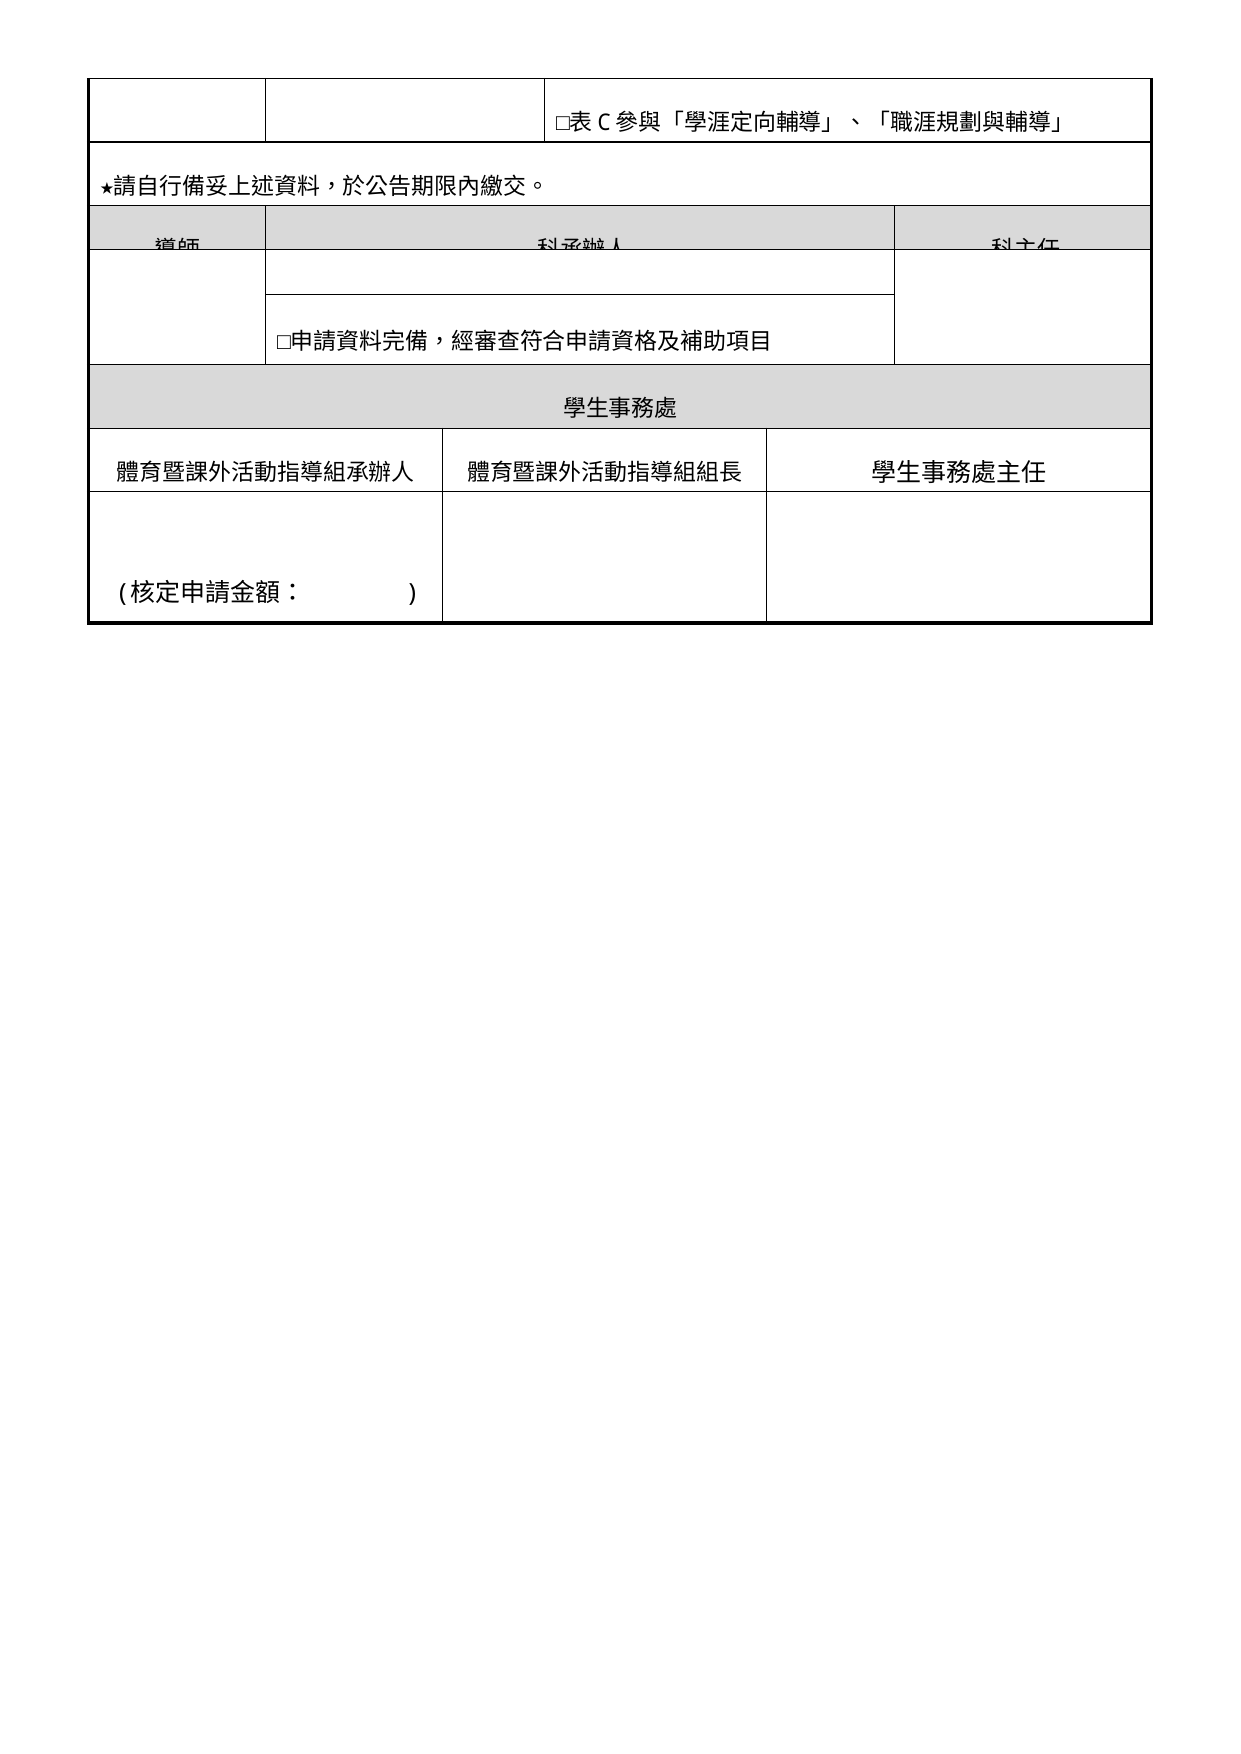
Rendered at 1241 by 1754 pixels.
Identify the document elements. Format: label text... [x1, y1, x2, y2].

table_cell 導師 [90, 206, 265, 249]
table_cell [895, 250, 1150, 364]
table_cell [90, 250, 265, 364]
table_cell 體育暨課外活動指導組組長 [443, 429, 766, 491]
table_cell [443, 492, 766, 621]
table_cell ★請自行備妥上述資料，於公告期限內繳交。 [90, 143, 1150, 205]
table_cell [767, 492, 1150, 621]
table_cell 體育暨課外活動指導組承辦人 [90, 429, 442, 491]
table_cell 學生事務處主任 [767, 429, 1150, 491]
table_cell 學生事務處 [90, 365, 1150, 428]
table_cell 科主任 [895, 206, 1150, 249]
table_cell □申請資料完備，經審查符合申請資格及補助項目 □申請證明文件不完整，經審查不符合申請資格及補助項目 [266, 295, 894, 364]
table_cell □表C參與「學涯定向輔導」、「職涯規劃與輔導」 [545, 79, 1150, 141]
table_cell (核定申請金額： ) [90, 492, 442, 621]
table_cell [266, 79, 544, 141]
table_cell 科承辦人 [266, 206, 894, 249]
table_cell [90, 79, 265, 141]
table_cell [266, 250, 894, 294]
